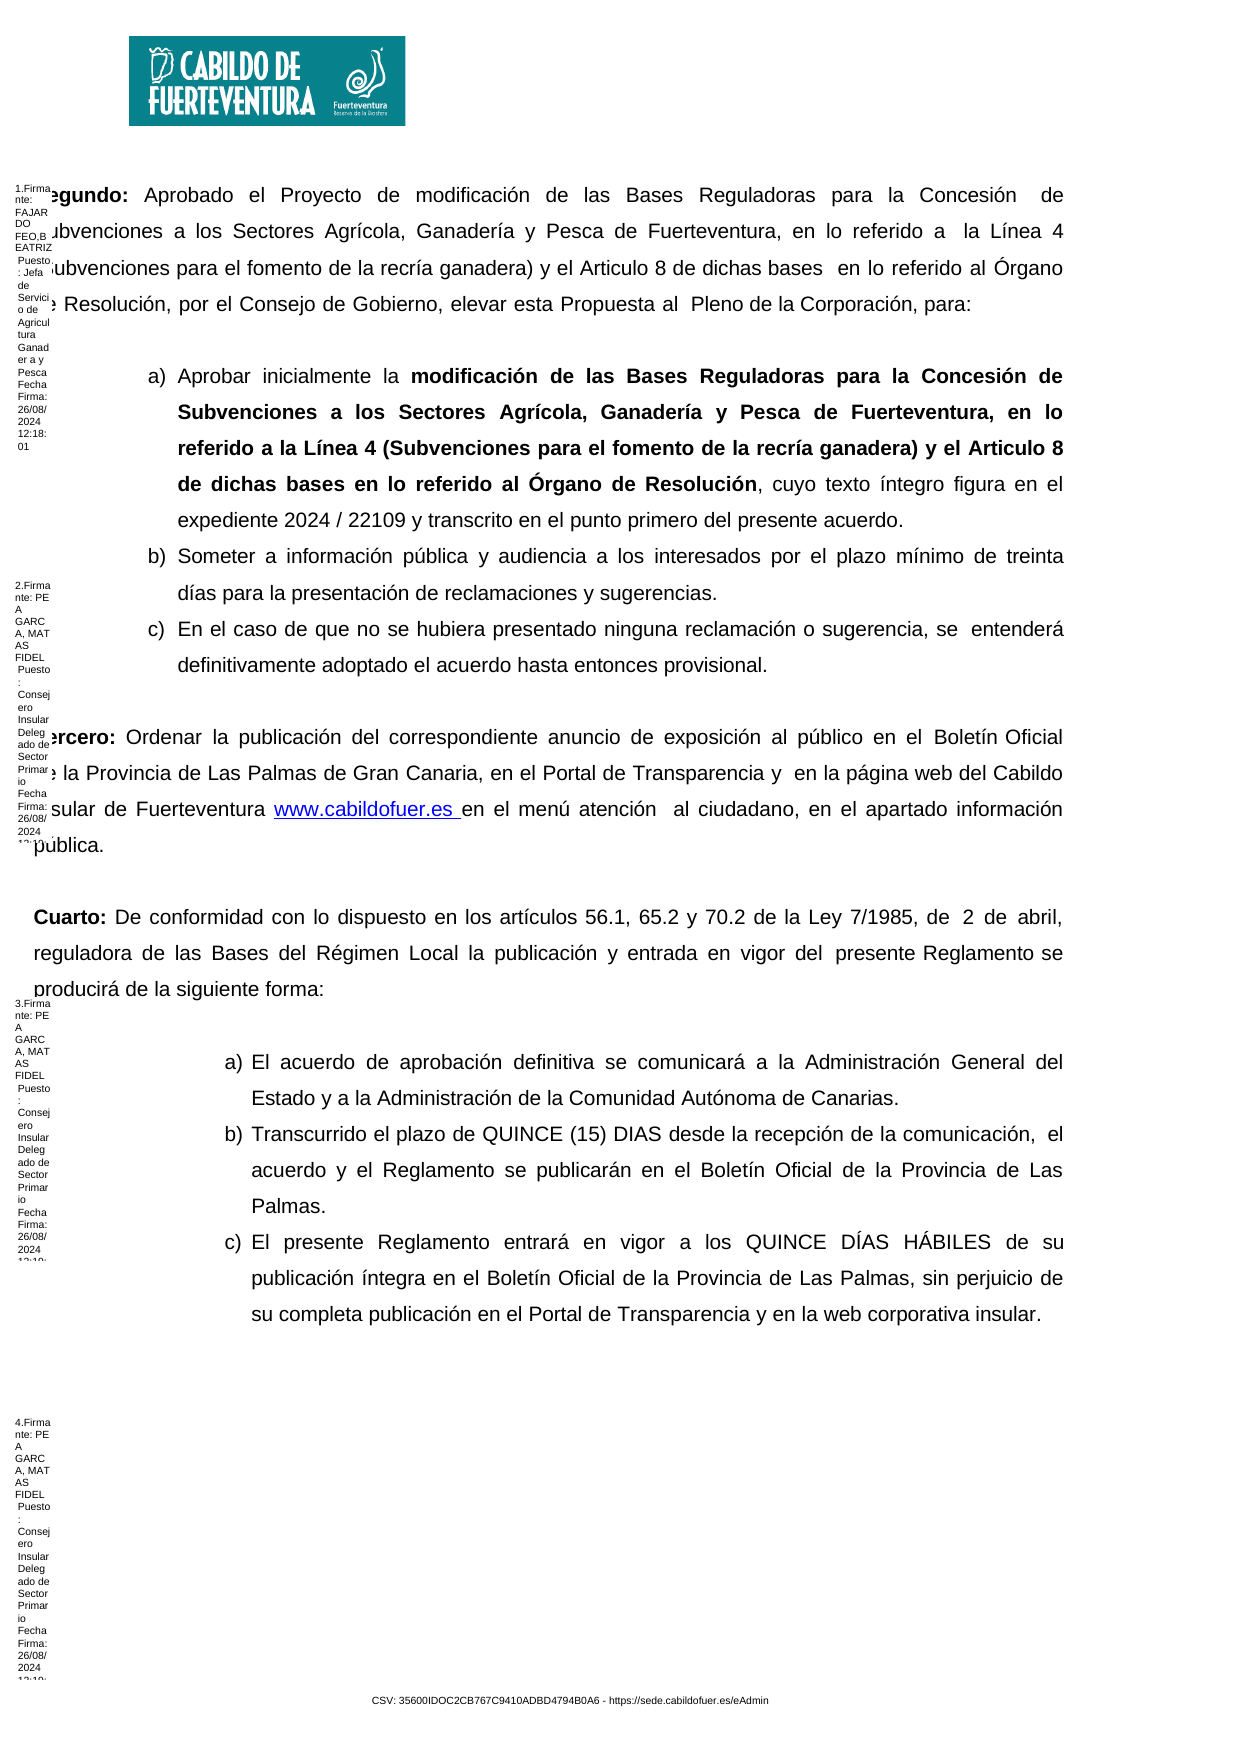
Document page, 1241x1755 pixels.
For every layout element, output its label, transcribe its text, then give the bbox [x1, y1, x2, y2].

text 4.Firmante: PE A GARC A, MAT AS FIDEL [15, 1416, 52, 1500]
text Tercero: Ordenar la publicación del correspondiente anuncio de exposición al público en el Boletín Oficial de la Provincia de Las Palmas de Gran Canaria, en el Portal de Transparencia y en la página web del Cabildo Insular de Fuerteventura www.cabildofuer.es en el menú atención al ciudadano, en el apartado información pública. [33, 724, 1064, 857]
list Transcurrido el plazo de QUINCE (15) DIAS desde la recepción de la comunicación, el acuerdo y el Reglamento se publicarán en el Boletín Oficial de la Provincia de Las Palmas. [224, 1122, 1064, 1218]
list 2.Firmante: PE A GARC A, MAT AS FIDEL [15, 580, 52, 664]
list Aprobar inicialmente la modificación de las Bases Reguladoras para la Concesión de Subvenciones a los Sectores Agrícola, Ganadería y Pesca de Fuerteventura, en lo referido a la Línea 4 (Subvenciones para el fomento de la recría ganadera) y el Articulo 8 de dichas bases en lo referido al Órgano de Resolución, cuyo texto íntegro figura en el expediente 2024 / 22109 y transcrito en el punto primero del presente acuerdo. [148, 364, 1063, 532]
text Cuarto: De conformidad con lo dispuesto en los artículos 56.1, 65.2 y 70.2 de la Ley 7/1985, de 2 de abril, reguladora de las Bases del Régimen Local la publicación y entrada en vigor del presente Reglamento se producirá de la siguiente forma: [13, 905, 1064, 1261]
text Puesto: Jefa de Servicio de Agricultura Ganader a y Pesca Fecha Firma: 26/08/2024 12:18:01 [18, 254, 51, 452]
text Puesto: Consejero Insular Delegado de Sector Primario Fecha Firma: 26/08/2024 12:19:35 [18, 1501, 51, 1680]
list Someter a información pública y audiencia a los interesados por el plazo mínimo de treinta días para la presentación de reclamaciones y sugerencias. [148, 544, 1064, 604]
text 3.Firmante: PE A GARC A, MAT AS FIDEL [15, 998, 52, 1082]
list Someter a información pública y audiencia a los interesados por el plazo mínimo de treinta días para la presentación de reclamaciones y sugerencias. [13, 579, 52, 843]
list En el caso de que no se hubiera presentado ninguna reclamación o sugerencia, se entenderá definitivamente adoptado el acuerdo hasta entonces provisional. [148, 617, 1064, 677]
text CSV: 35600IDOC2CB767C9410ADBD4794B0A6 - https://sede.cabildofuer.es/eAdmin [13, 1416, 52, 1680]
list Puesto: Consejero Insular Delegado de Sector Primario Fecha Firma: 26/08/2024 12:19:19 [18, 664, 51, 843]
list El acuerdo de aprobación definitiva se comunicará a la Administración General del Estado y a la Administración de la Comunidad Autónoma de Canarias. [224, 1049, 1064, 1109]
text Puesto: Consejero Insular Delegado de Sector Primario Fecha Firma: 26/08/2024 12:19:29 [18, 1082, 51, 1261]
list El presente Reglamento entrará en vigor a los QUINCE DÍAS HÁBILES de su publicación íntegra en el Boletín Oficial de la Provincia de Las Palmas, sin perjuicio de su completa publicación en el Portal de Transparencia y en la web corporativa insular. [224, 1230, 1064, 1326]
text 1.Firmante: FAJARDO FEO,BEATRIZ [15, 182, 52, 254]
text Segundo: Aprobado el Proyecto de modificación de las Bases Reguladoras para la Concesión de Subvenciones a los Sectores Agrícola, Ganadería y Pesca de Fuerteventura, en lo referido a la Línea 4 (Subvenciones para el fomento de la recría ganadera) y el Articulo 8 de dichas bases en lo referido al Órgano de Resolución, por el Consejo de Gobierno, elevar esta Propuesta al Pleno de la Corporación, para: [13, 182, 1064, 461]
text CSV: 35600IDOC2CB767C9410ADBD4794B0A6 - https://sede.cabildofuer.es/eAdmin [957, 1695, 1241, 1707]
